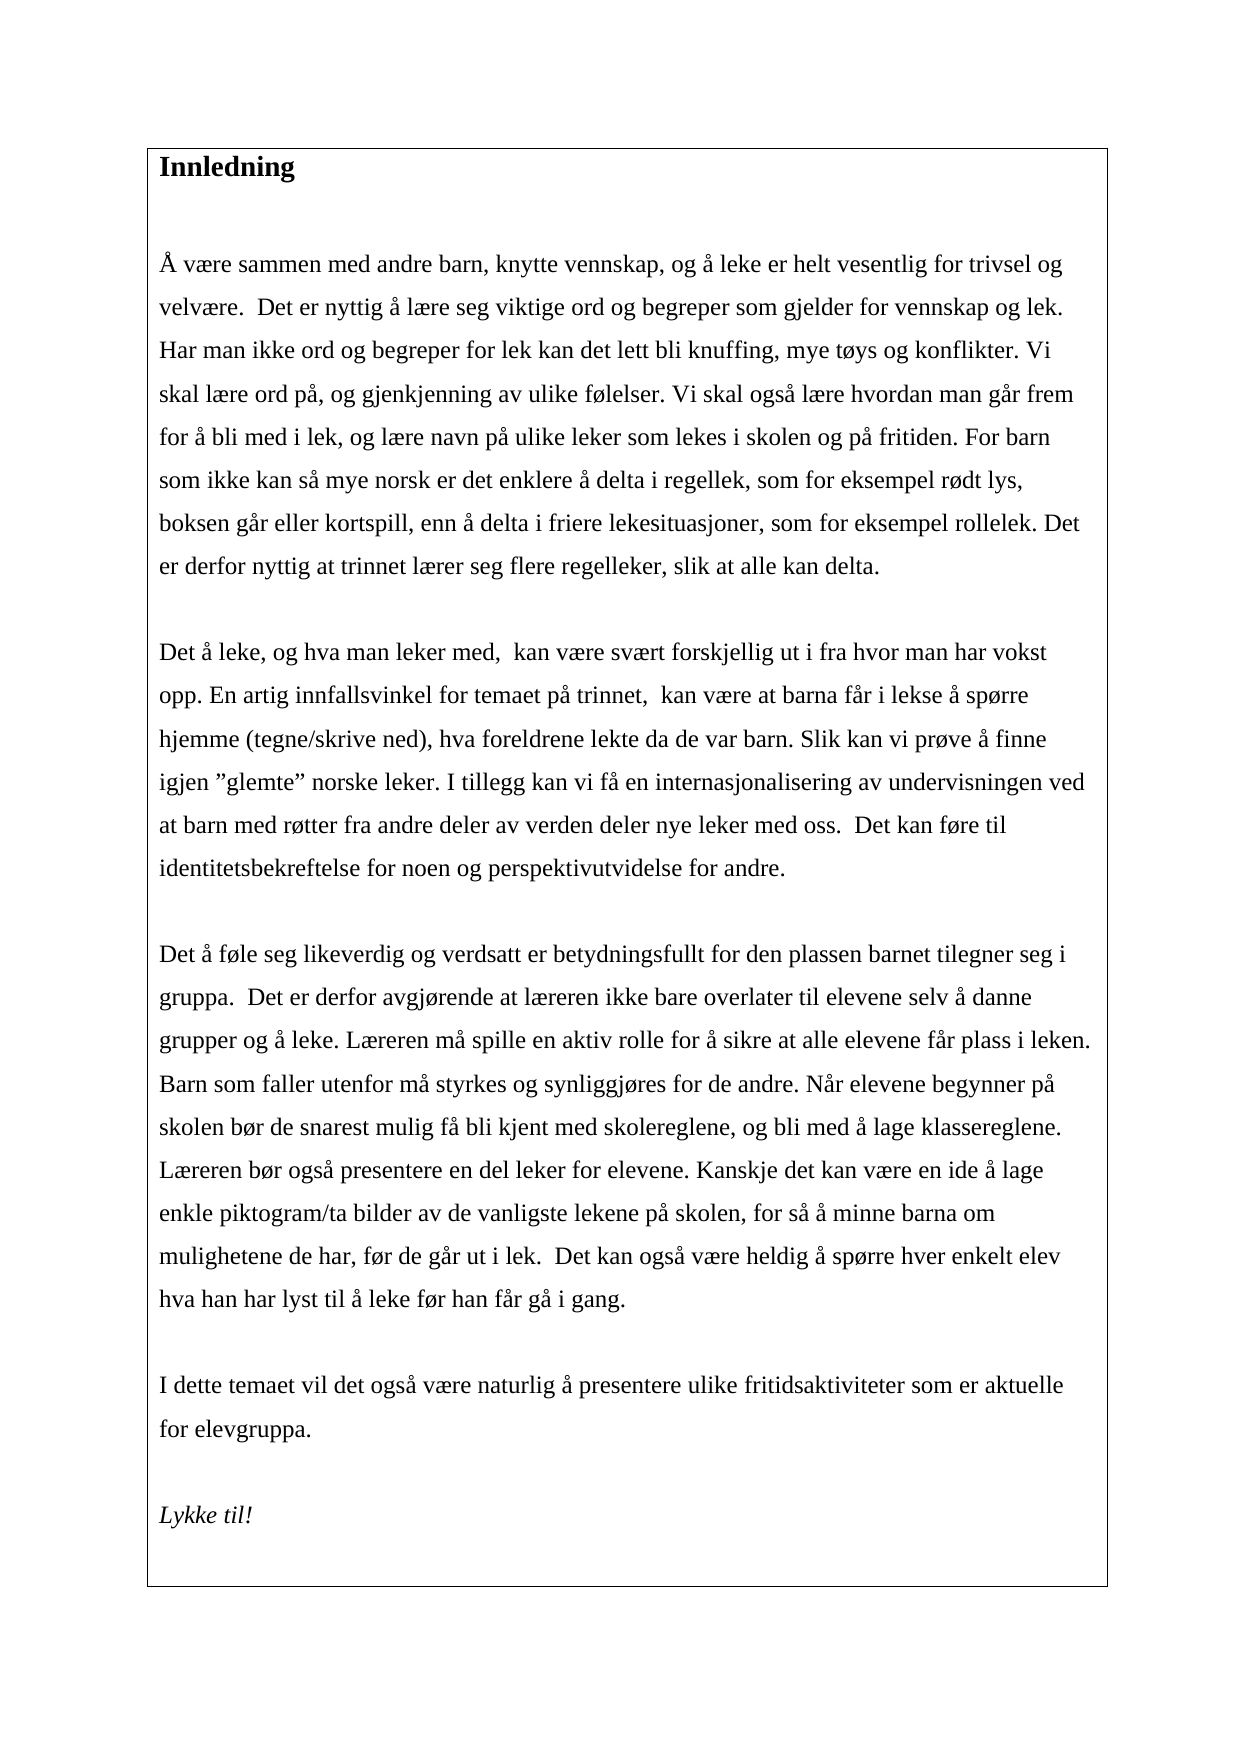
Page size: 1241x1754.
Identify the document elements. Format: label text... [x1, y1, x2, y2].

table_header Innledning Å være sammen med andre barn, knytte vennskap, og å leke er helt vesentlig for trivsel og velvære. Det er nyttig å lære seg viktige ord og begreper som gjelder for vennskap og lek. Har man ikke ord og begreper for lek kan det lett bli knuffing, mye tøys og konflikter. Vi skal lære ord på, og gjenkjenning av ulike følelser. Vi skal også lære hvordan man går frem for å bli med i lek, og lære navn på ulike leker som lekes i skolen og på fritiden. For barn som ikke kan så mye norsk er det enklere å delta i regellek, som for eksempel rødt lys, boksen går eller kortspill, enn å delta i friere lekesituasjoner, som for eksempel rollelek. Det er derfor nyttig at trinnet lærer seg flere regelleker, slik at alle kan delta. Det å leke, og hva man leker med, kan være svært forskjellig ut i fra hvor man har vokst opp. En artig innfallsvinkel for temaet på trinnet, kan være at barna får i lekse å spørre hjemme (tegne/skrive ned), hva foreldrene lekte da de var barn. Slik kan vi prøve å finne igjen ”glemte” norske leker. I tillegg kan vi få en internasjonalisering av undervisningen ved at barn med røtter fra andre deler av verden deler nye leker med oss. Det kan føre til identitetsbekreftelse for noen og perspektivutvidelse for andre. Det å føle seg likeverdig og verdsatt er betydningsfullt for den plassen barnet tilegner seg i gruppa. Det er derfor avgjørende at læreren ikke bare overlater til elevene selv å danne grupper og å leke. Læreren må spille en aktiv rolle for å sikre at alle elevene får plass i leken. Barn som faller utenfor må styrkes og synliggjøres for de andre. Når elevene begynner på skolen bør de snarest mulig få bli kjent med skolereglene, og bli med å lage klassereglene. Læreren bør også presentere en del leker for elevene. Kanskje det kan være en ide å lage enkle piktogram/ta bilder av de vanligste lekene på skolen, for så å minne barna om mulighetene de har, før de går ut i lek. Det kan også være heldig å spørre hver enkelt elev hva han har lyst til å leke før han får gå i gang. I dette temaet vil det også være naturlig å presentere ulike fritidsaktiviteter som er aktuelle for elevgruppa. Lykke til! [148, 149, 1107, 1586]
